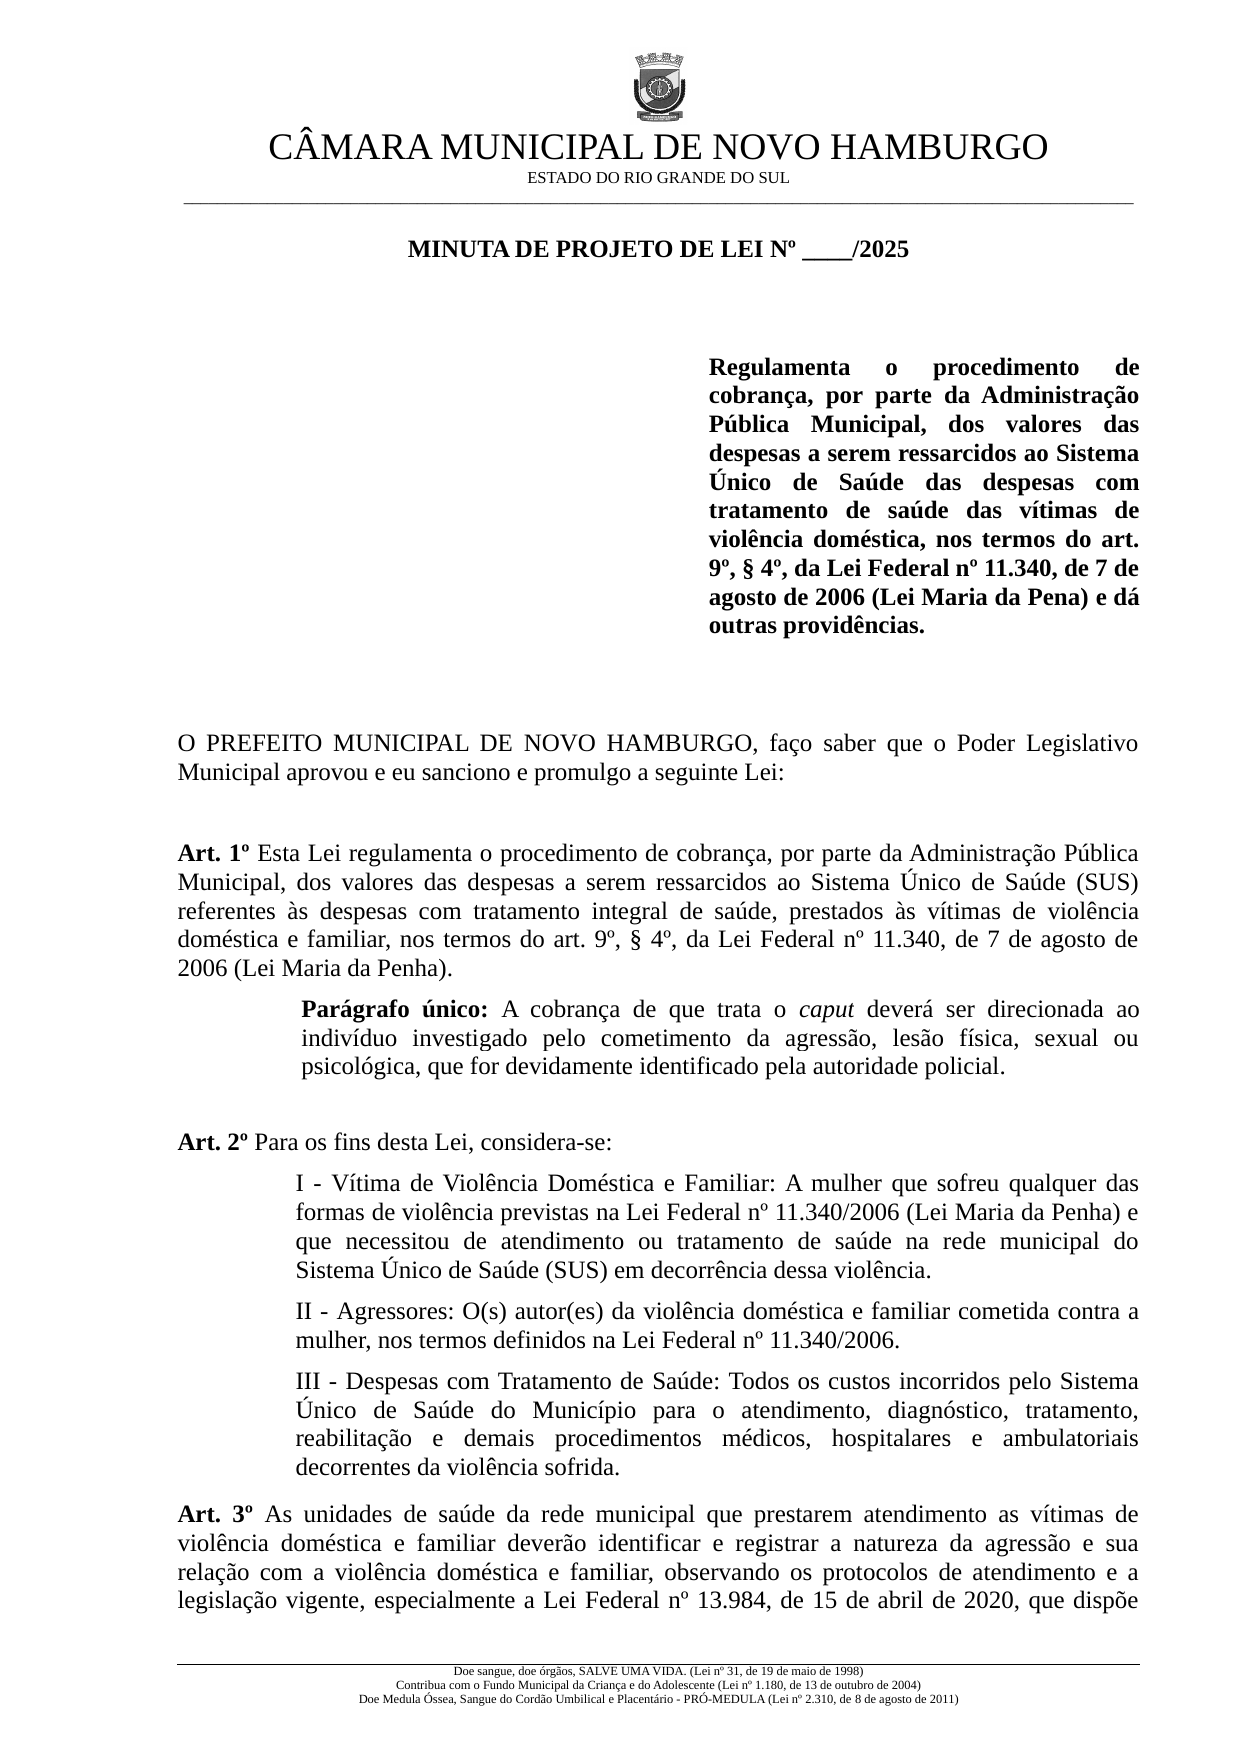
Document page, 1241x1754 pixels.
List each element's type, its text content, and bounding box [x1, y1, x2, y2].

text Art. 1º Esta Lei regulamenta o procedimento de cobrança, por parte da Administração Pública Municipal, dos valores das despesas a serem ressarcidos ao Sistema Único de Saúde (SUS) referentes às despesas com tratamento integral de saúde, prestados às vítimas de violência doméstica e familiar, nos termos do art. 9º, § 4º, da Lei Federal nº 11.340, de 7 de agosto de 2006 (Lei Maria da Penha). [177, 838, 1140, 982]
text III - Despesas com Tratamento de Saúde: Todos os custos incorridos pelo Sistema Único de Saúde do Município para o atendimento, diagnóstico, tratamento, reabilitação e demais procedimentos médicos, hospitalares e ambulatoriais decorrentes da violência sofrida. [295, 1366, 1140, 1481]
text O PREFEITO MUNICIPAL DE NOVO HAMBURGO, faço saber que o Poder Legislativo Municipal aprovou e eu sanciono e promulgo a seguinte Lei: [177, 728, 1140, 785]
text MINUTA DE PROJETO DE LEI Nº ____/2025 [177, 234, 1140, 263]
text Art. 2º Para os fins desta Lei, considera-se: [177, 1127, 1140, 1156]
text II - Agressores: O(s) autor(es) da violência doméstica e familiar cometida contra a mulher, nos termos definidos na Lei Federal nº 11.340/2006. [295, 1296, 1140, 1353]
text Parágrafo único: A cobrança de que trata o caput deverá ser direcionada ao indivíduo investigado pelo cometimento da agressão, lesão física, sexual ou psicológica, que for devidamente identificado pela autoridade policial. [301, 994, 1140, 1080]
text Art. 3º As unidades de saúde da rede municipal que prestarem atendimento as vítimas de violência doméstica e familiar deverão identificar e registrar a natureza da agressão e sua relação com a violência doméstica e familiar, observando os protocolos de atendimento e a legislação vigente, especialmente a Lei Federal nº 13.984, de 15 de abril de 2020, que dispõe [177, 1499, 1140, 1614]
text Regulamenta o procedimento de cobrança, por parte da Administração Pública Municipal, dos valores das despesas a serem ressarcidos ao Sistema Único de Saúde das despesas com tratamento de saúde das vítimas de violência doméstica, nos termos do art. 9º, § 4º, da Lei Federal nº 11.340, de 7 de agosto de 2006 (Lei Maria da Pena) e dá outras providências. [709, 352, 1140, 639]
text I - Vítima de Violência Doméstica e Familiar: A mulher que sofreu qualquer das formas de violência previstas na Lei Federal nº 11.340/2006 (Lei Maria da Penha) e que necessitou de atendimento ou tratamento de saúde na rede municipal do Sistema Único de Saúde (SUS) em decorrência dessa violência. [295, 1168, 1140, 1283]
